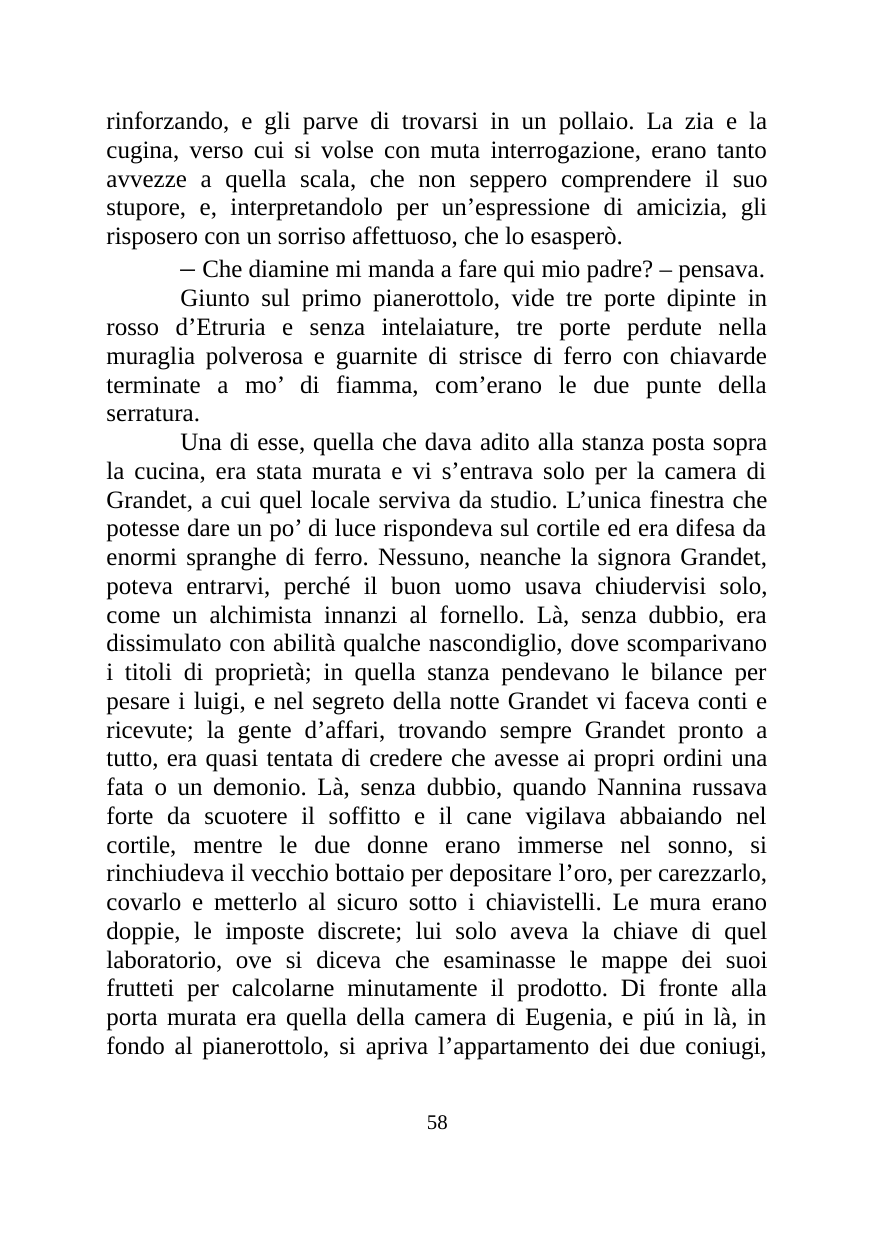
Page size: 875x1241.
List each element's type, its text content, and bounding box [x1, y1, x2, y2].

text Giunto sul primo pianerottolo, vide tre porte dipinte in rosso d’Etruria e senza intelaiature, tre porte perdute nella muraglia polverosa e guarnite di strisce di ferro con chiavarde terminate a mo’ di fiamma, com’erano le due punte della serratura. [106, 283, 768, 427]
text Una di esse, quella che dava adito alla stanza posta sopra la cucina, era stata murata e vi s’entrava solo per la camera di Grandet, a cui quel locale serviva da studio. L’unica finestra che potesse dare un po’ di luce rispondeva sul cortile ed era difesa da enormi spranghe di ferro. Nessuno, neanche la signora Grandet, poteva entrarvi, perché il buon uomo usava chiudervisi solo, come un alchimista innanzi al fornello. Là, senza dubbio, era dissimulato con abilità qualche nascondiglio, dove scomparivano i titoli di proprietà; in quella stanza pendevano le bilance per pesare i luigi, e nel segreto della notte Grandet vi faceva conti e ricevute; la gente d’affari, trovando sempre Grandet pronto a tutto, era quasi tentata di credere che avesse ai propri ordini una fata o un demonio. Là, senza dubbio, quando Nannina russava forte da scuotere il soffitto e il cane vigilava abbaiando nel cortile, mentre le due donne erano immerse nel sonno, si rinchiudeva il vecchio bottaio per depositare l’oro, per carezzarlo, covarlo e metterlo al sicuro sotto i chiavistelli. Le mura erano doppie, le imposte discrete; lui solo aveva la chiave di quel laboratorio, ove si diceva che esaminasse le mappe dei suoi frutteti per calcolarne minutamente il prodotto. Di fronte alla porta murata era quella della camera di Eugenia, e piú in là, in fondo al pianerottolo, si apriva l’appartamento dei due coniugi, [106, 427, 768, 1060]
text – Che diamine mi manda a fare qui mio padre? – pensava. [106, 250, 768, 283]
text rinforzando, e gli parve di trovarsi in un pollaio. La zia e la cugina, verso cui si volse con muta interrogazione, erano tanto avvezze a quella scala, che non seppero comprendere il suo stupore, e, interpretandolo per un’espressione di amicizia, gli risposero con un sorriso affettuoso, che lo esasperò. [106, 106, 768, 250]
